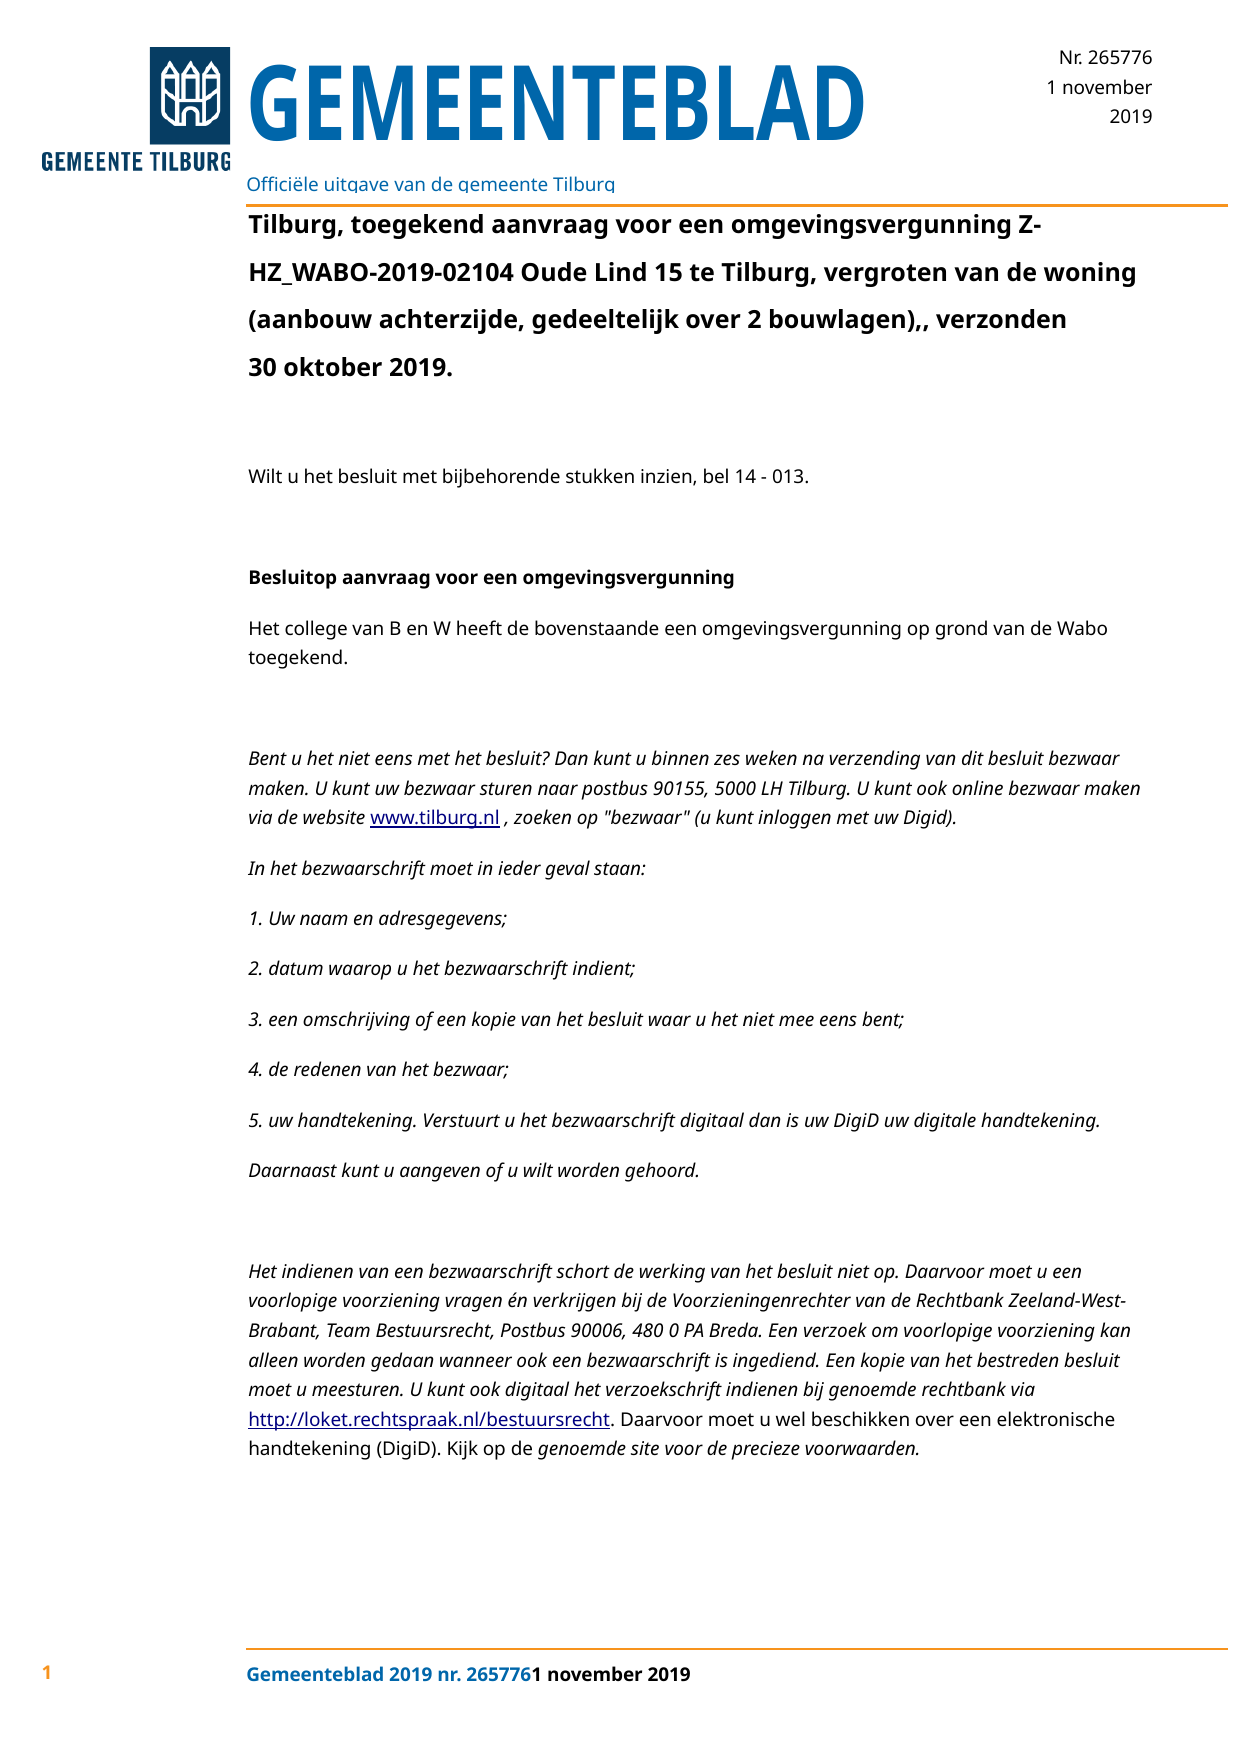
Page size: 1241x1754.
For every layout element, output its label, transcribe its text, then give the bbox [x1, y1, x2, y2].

text 2. datum waarop u het bezwaarschrift indient; [248, 956, 1152, 981]
text In het bezwaarschrift moet in ieder geval staan: [248, 855, 1152, 881]
text 1. Uw naam en adresgegevens; [248, 905, 1152, 931]
text 3. een omschrijving of een kopie van het besluit waar u het niet mee eens bent; [248, 1006, 1152, 1032]
text Wilt u het besluit met bijbehorende stukken inzien, bel 14 - 013. [248, 463, 1152, 489]
text Tilburg, toegekend aanvraag voor een omgevingsvergunning Z-HZ_WABO-2019-02104 Oude Lind 15 te Tilburg, vergroten van de woning (aanbouw achterzijde, gedeeltelijk over 2 bouwlagen),, verzonden 30 oktober 2019. [248, 207, 1152, 384]
text Daarnaast kunt u aangeven of u wilt worden gehoord. [248, 1157, 1152, 1183]
picture [41, 47, 231, 172]
text Het college van B en W heeft de bovenstaande een omgevingsvergunning op grond van de Wabo toegekend. [248, 615, 1152, 670]
text Bent u het niet eens met het besluit? Dan kunt u binnen zes weken na verzending van dit besluit bezwaar maken. U kunt uw bezwaar sturen naar postbus 90155, 5000 LH Tilburg. U kunt ook online bezwaar maken via de website www.tilburg.nl , zoeken op "bezwaar" (u kunt inloggen met uw Digid). [248, 745, 1152, 830]
text 5. uw handtekening. Verstuurt u het bezwaarschrift digitaal dan is uw DigiD uw digitale handtekening. [248, 1107, 1152, 1133]
text Besluitop aanvraag voor een omgevingsvergunning [248, 564, 1152, 590]
text Het indienen van een bezwaarschrift schort de werking van het besluit niet op. Daarvoor moet u een voorlopige voorziening vragen én verkrijgen bij de Voorzieningenrechter van de Rechtbank Zeeland-West-Brabant, Team Bestuursrecht, Postbus 90006, 480 0 PA Breda. Een verzoek om voorlopige voorziening kan alleen worden gedaan wanneer ook een bezwaarschrift is ingediend. Een kopie van het bestreden besluit moet u meesturen. U kunt ook digitaal het verzoekschrift indienen bij genoemde rechtbank via http://loket.rechtspraak.nl/bestuursrecht. Daarvoor moet u wel beschikken over een elektronische handtekening (DigiD). Kijk op de genoemde site voor de precieze voorwaarden. [248, 1258, 1152, 1461]
text 4. de redenen van het bezwaar; [248, 1056, 1152, 1082]
